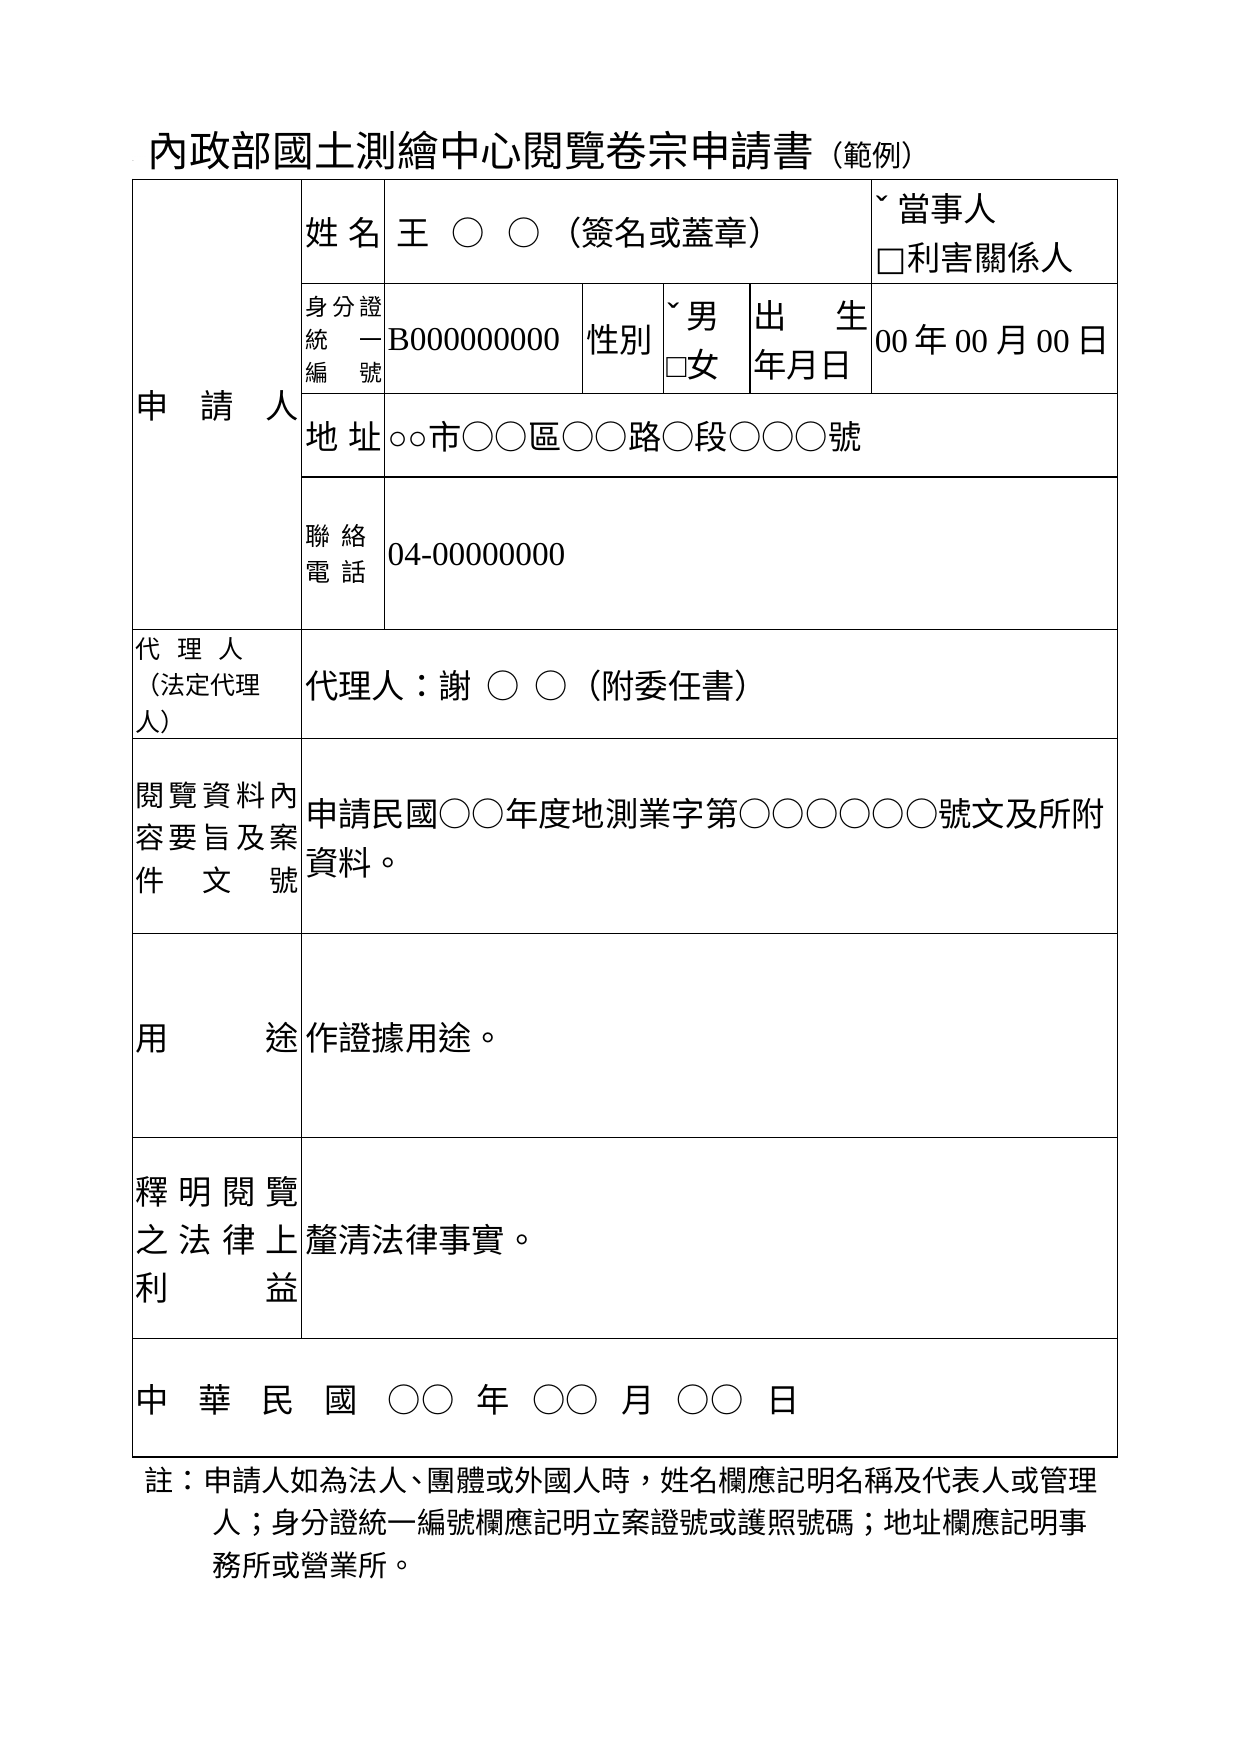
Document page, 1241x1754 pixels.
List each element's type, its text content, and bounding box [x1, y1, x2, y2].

table_cell ˇ男 □女 [664, 284, 749, 392]
text 註：申請人如為法人、團體或外國人時，姓名欄應記明名稱及代表人或管理 人；身分證統一編號欄應記明立案證號或護照號碼；地址欄應記明事務所或營業所。 [130, 1457, 1110, 1584]
table_cell 閱覽資料內容要旨及案件文號 [133, 739, 301, 933]
text 內政部國土測繪中心閱覽卷宗申請書（範例） [130, 118, 1110, 178]
table_cell 性別 [583, 284, 663, 392]
table_header 申請人 [133, 180, 301, 628]
table_cell 釐清法律事實。 [302, 1138, 1117, 1338]
table_cell 中 華 民 國 ○○ 年 ○○ 月 ○○ 日 [133, 1339, 1117, 1456]
table_cell ○○市○○區○○路○段○○○號 [385, 394, 1117, 476]
table_cell 身分證 統一 編號 [302, 284, 384, 392]
table_header 王 ○ ○ （簽名或蓋章） [385, 180, 871, 283]
table_cell 地址 [302, 394, 384, 476]
table_cell 作證據用途。 [302, 934, 1117, 1137]
table_cell 申請民國○○年度地測業字第○○○○○○號文及所附資料。 [302, 739, 1117, 933]
table_cell 聯 絡 電 話 [302, 478, 384, 628]
table_header 姓名 [302, 180, 384, 283]
table_cell B000000000 [385, 284, 582, 392]
table_cell 代 理 人 （法定代理人） [133, 630, 301, 738]
table_cell 代理人：謝 ○ ○（附委任書） [302, 630, 1117, 738]
table_cell 釋明閱覽之法律上利益 [133, 1138, 301, 1338]
table_cell 出生 年月日 [751, 284, 871, 392]
table_header ˇ 當事人 利害關係人 [872, 180, 1117, 283]
table_cell 用途 [133, 934, 301, 1137]
table_cell 04-00000000 [385, 478, 1117, 628]
table_cell 00年00 月00日 [872, 284, 1117, 392]
